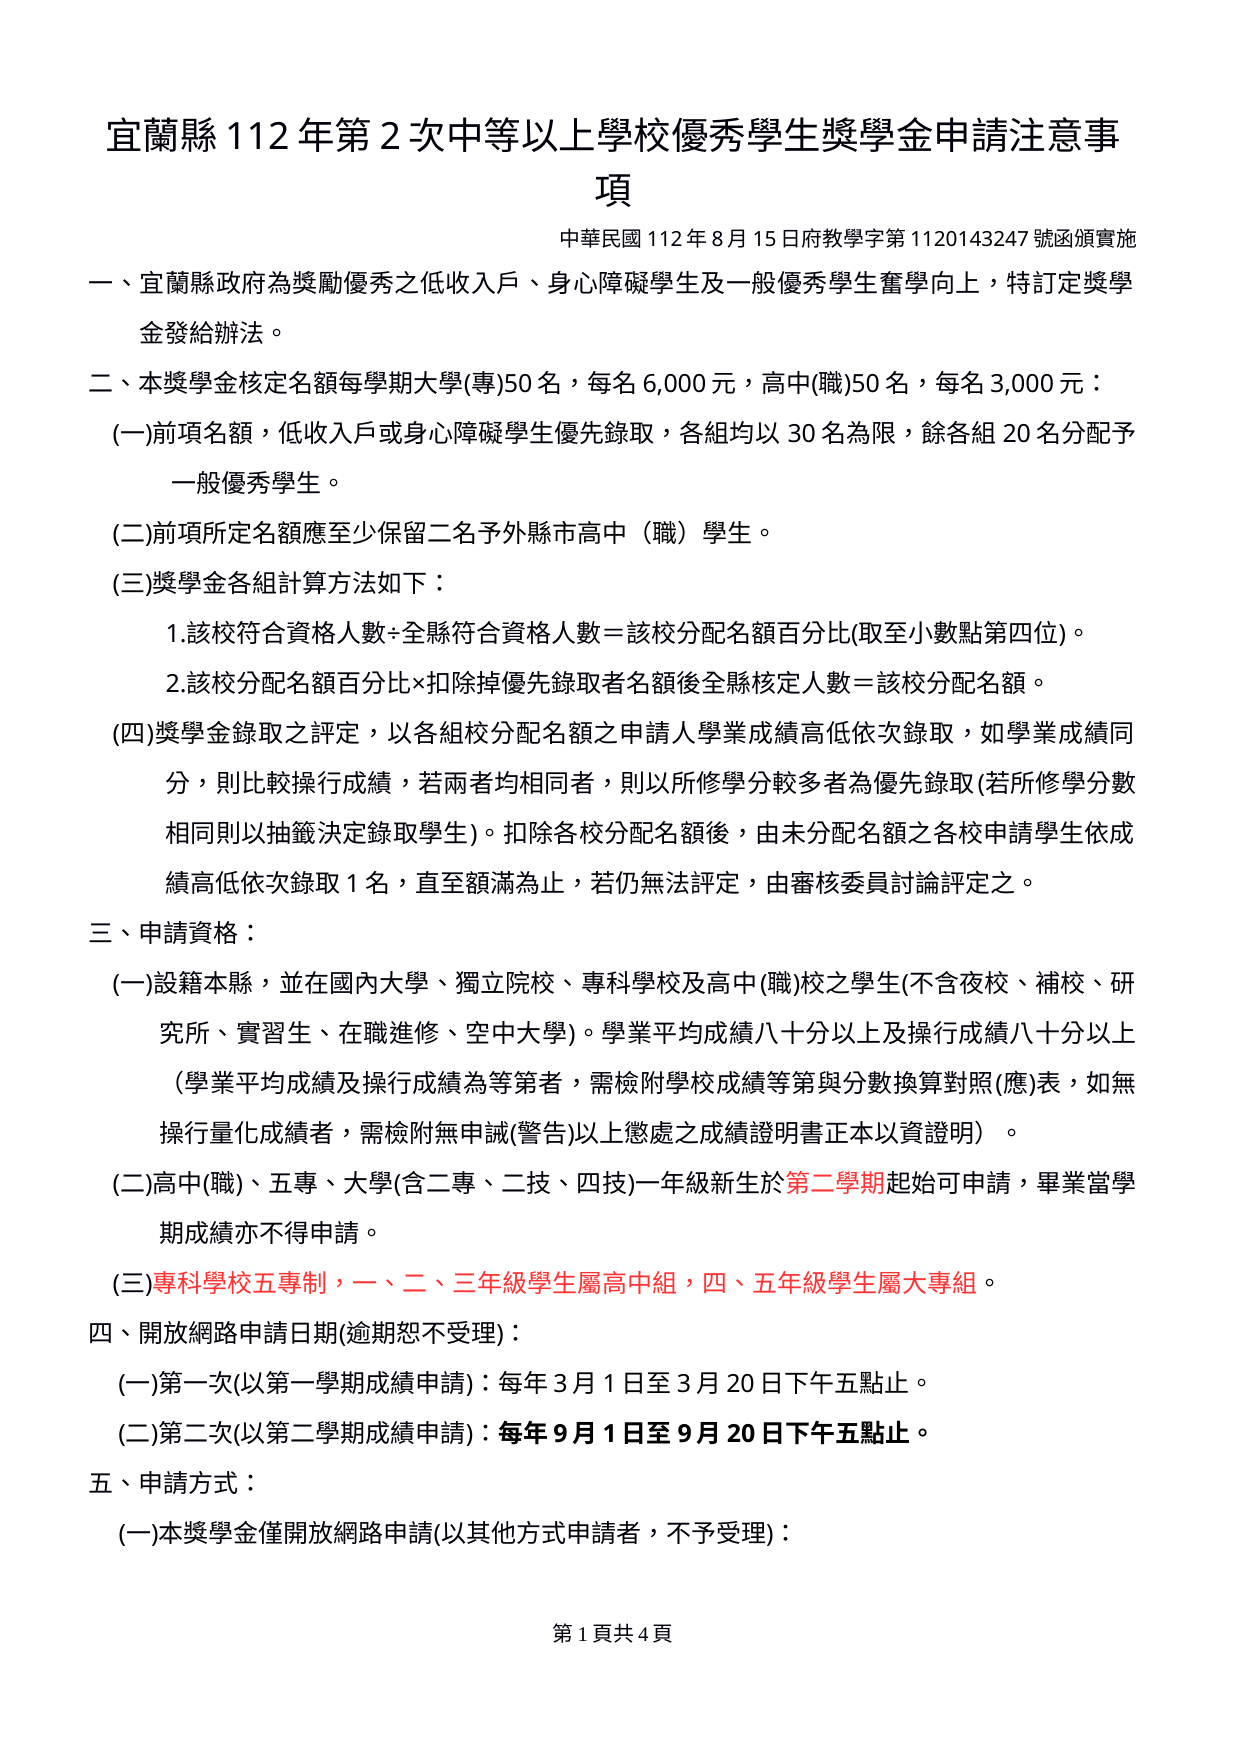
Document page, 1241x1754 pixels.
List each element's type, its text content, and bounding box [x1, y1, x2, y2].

list 2.該校分配名額百分比×扣除掉優先錄取者名額後全縣核定人數＝該校分配名額。 [165, 652, 1137, 702]
list 五、申請方式： [89, 1452, 1137, 1502]
list (二)高中(職)、五專、大學(含二專、二技、四技)一年級新生於第二學期起始可申請，畢業當學期成績亦不得申請。 [112, 1152, 1137, 1252]
text 二、本獎學金核定名額每學期大學(專)50名，每名6,000元，高中(職)50名，每名3,000元： [89, 352, 1137, 402]
list (一)本獎學金僅開放網路申請(以其他方式申請者，不予受理)： [118, 1502, 1137, 1552]
text 中華民國112年8月15日府教學字第1120143247號函頒實施 [89, 215, 1137, 252]
list (三)專科學校五專制，一、二、三年級學生屬高中組，四、五年級學生屬大專組。 [112, 1252, 1137, 1302]
list (一)第一次(以第一學期成績申請)：每年3月1日至3月20日下午五點止。 [118, 1352, 1137, 1402]
list (四)獎學金錄取之評定，以各組校分配名額之申請人學業成績高低依次錄取，如學業成績同分，則比較操行成績，若兩者均相同者，則以所修學分較多者為優先錄取(若所修學分數相同則以抽籤決定錄取學生)。扣除各校分配名額後，由未分配名額之各校申請學生依成績高低依次錄取1名，直至額滿為止，若仍無法評定，由審核委員討論評定之。 [112, 702, 1137, 902]
list 三、申請資格： [89, 902, 1137, 952]
list (一)設籍本縣，並在國內大學、獨立院校、專科學校及高中(職)校之學生(不含夜校、補校、研究所、實習生、在職進修、空中大學)。學業平均成績八十分以上及操行成績八十分以上（學業平均成績及操行成績為等第者，需檢附學校成績等第與分數換算對照(應)表，如無操行量化成績者，需檢附無申誡(警告)以上懲處之成績證明書正本以資證明）。 [112, 952, 1137, 1152]
text 一、宜蘭縣政府為獎勵優秀之低收入戶、身心障礙學生及一般優秀學生奮學向上，特訂定獎學金發給辦法。 [89, 252, 1137, 352]
list 1.該校符合資格人數÷全縣符合資格人數＝該校分配名額百分比(取至小數點第四位)。 [165, 602, 1137, 652]
text 宜蘭縣112年第2次中等以上學校優秀學生獎學金申請注意事項 [89, 106, 1137, 215]
list (一)前項名額，低收入戶或身心障礙學生優先錄取，各組均以30名為限，餘各組20名分配予一般優秀學生。 [112, 402, 1137, 502]
list (二)第二次(以第二學期成績申請)：每年9月1日至 9月20日下午五點止。 [118, 1402, 1137, 1452]
list (三)獎學金各組計算方法如下： [112, 552, 1137, 602]
list (二)前項所定名額應至少保留二名予外縣市高中（職）學生。 [112, 502, 1137, 552]
list 四、開放網路申請日期(逾期恕不受理)： [89, 1302, 1137, 1352]
